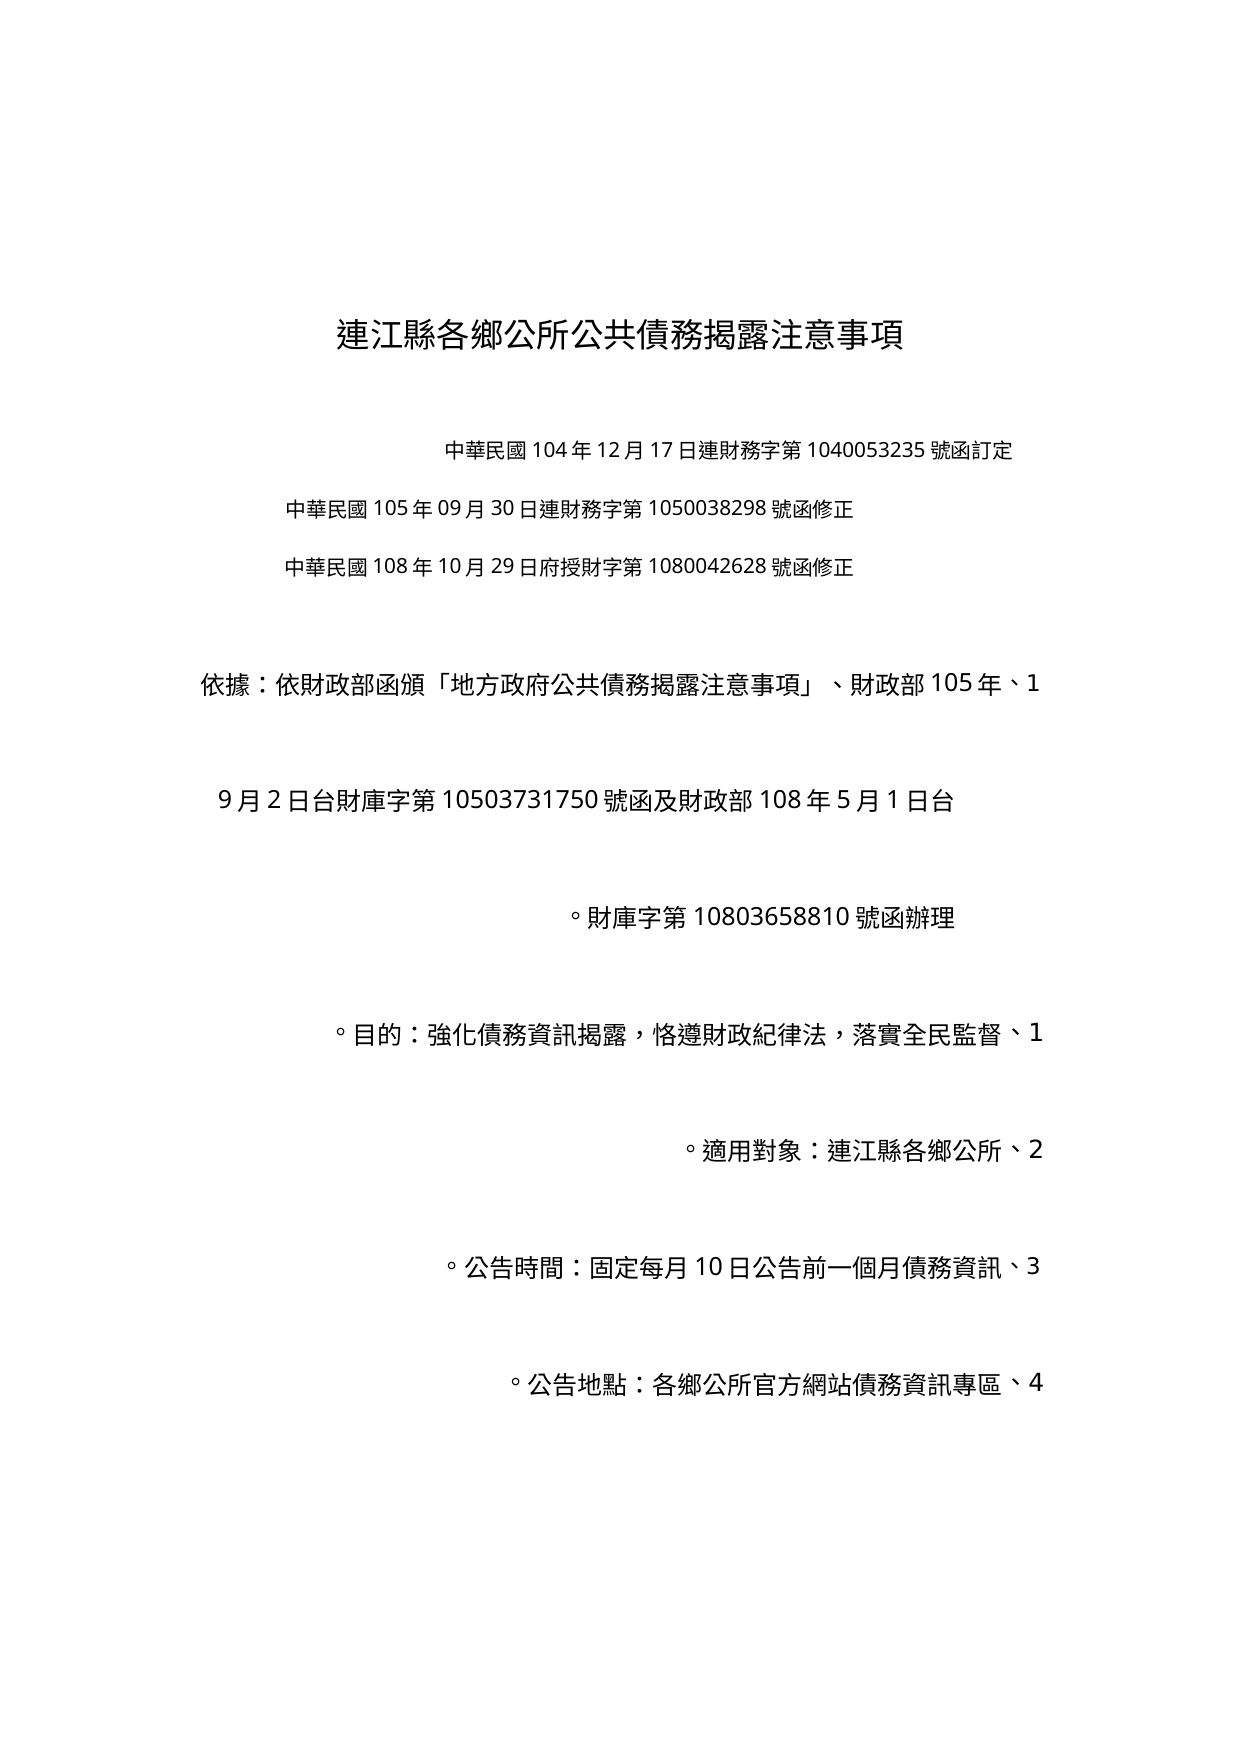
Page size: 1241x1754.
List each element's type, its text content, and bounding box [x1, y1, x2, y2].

list 財庫字第10803658810號函辦理。 [187, 877, 1003, 935]
list 9月2日台財庫字第10503731750號函及財政部108年5月1日台 [187, 760, 1003, 819]
list 依據：依財政部函頒「地方政府公共債務揭露注意事項」、財政部105年 [187, 644, 1053, 702]
text 中華民國105年09月30日連財務字第1050038298號函修正 [187, 469, 1053, 527]
text 中華民國104年12月17日連財務字第1040053235號函訂定 [187, 410, 1053, 469]
list 公告地點：各鄉公所官方網站債務資訊專區。 [187, 1344, 1053, 1402]
text 連江縣各鄉公所公共債務揭露注意事項 [187, 294, 1053, 352]
list 適用對象：連江縣各鄉公所。 [187, 1110, 1053, 1169]
text 中華民國108年 10月29日府授財字第1080042628號函修正 [187, 527, 1053, 585]
list 目的：強化債務資訊揭露，恪遵財政紀律法，落實全民監督。 [187, 994, 1053, 1052]
list 公告時間：固定每月10日公告前一個月債務資訊。 [187, 1227, 1053, 1285]
